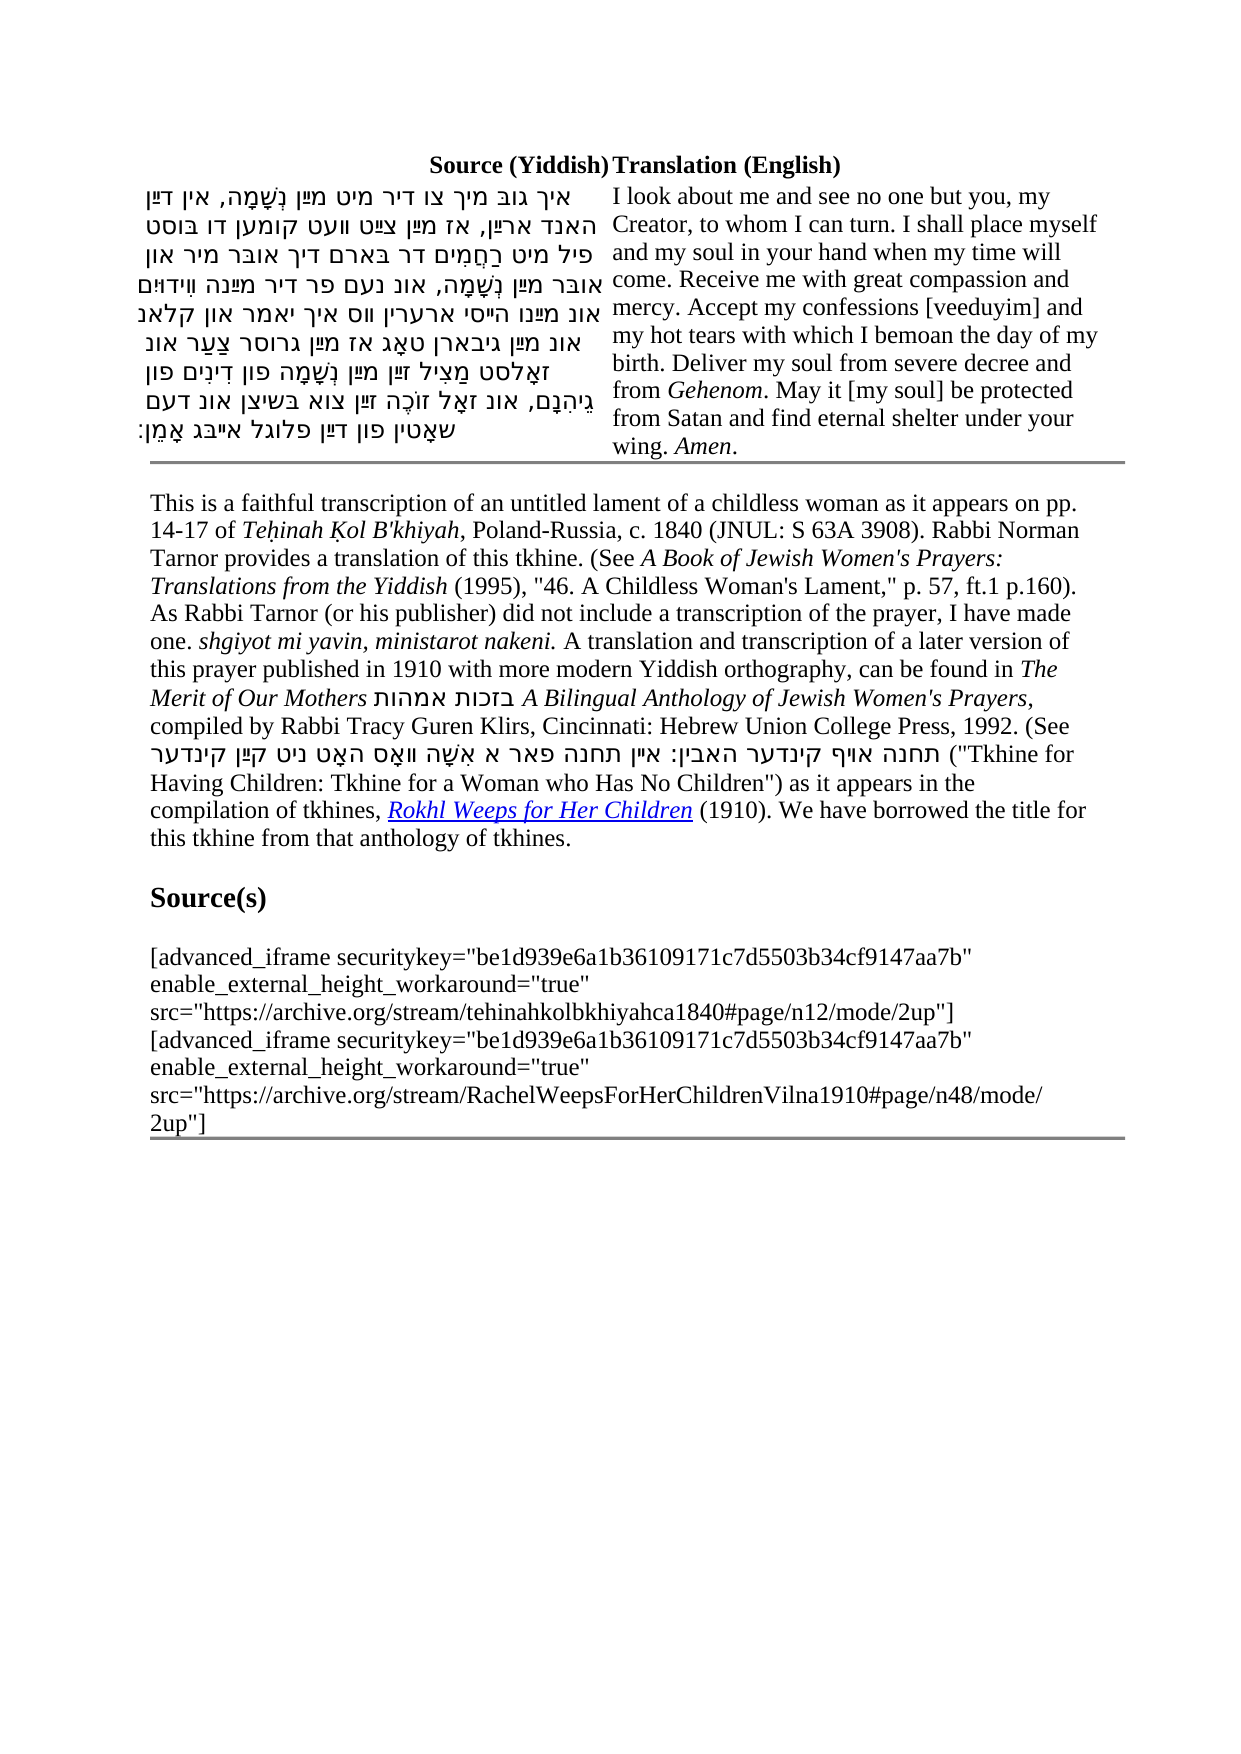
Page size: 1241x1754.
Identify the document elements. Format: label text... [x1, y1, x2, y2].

text [advanced_iframe securitykey="be1d939e6a1b36109171c7d5503b34cf9147aa7b" enable_external_height_workaround="true" src="https://archive.org/stream/tehinahkolbkhiyahca1840#page/n12/mode/2up"] [advanced_iframe securitykey="be1d939e6a1b36109171c7d5503b34cf9147aa7b" enable_external_height_workaround="true" src="https://archive.org/stream/RachelWeepsForHerChildrenVilna1910#page/n48/mode/2up"] [150, 943, 1090, 1136]
table_header Source (Yiddish) [135, 150, 611, 181]
table_cell I look about me and see no one but you, my Creator, to whom I can turn. I shall place myself and my soul in your hand when my time will come. Receive me with great compassion and mercy. Accept my confessions [veeduyim] and my hot tears with which I bemoan the day of my birth. Deliver my soul from severe decree and from Gehenom. May it [my soul] be protected from Satan and find eternal shelter under your wing. Amen. [611, 181, 1105, 461]
table_header Translation (English) [611, 150, 1105, 181]
table_cell איך גובּ מיך צו דיר מיט מײַן נְשָׁמָה, אין דײַן האנד ארײַן, אז מײַן צײַט װעט קומען דו בּוסט פיל מיט רַחֲמִים דר בּארם דיך אובּר מיר און אובּר מײַן נְשָׁמָה, אונ נעם פר דיר מײַנה װִידוּיִם אונ מײַנו הײסי ארערין װס איך יאמר און קלאנ אונ מײַן גיבארן טאָג אז מײַן גרוסר צַעַר אונ זאָלסט מַצִיל זײַן מײַן נְשָׁמָה פון דִינִים פון גֵיהִנָם, אונ זאָל זוֹכֶה זײַן צוא בּשיצן אונ דעם שאָטין פון דײַן פלוגל אײבּג אָמֵן׃ [135, 181, 611, 461]
text This is a faithful transcription of an untitled lament of a childless woman as it appears on pp. 14-17 of Teḥinah Ḳol B'khiyah, Poland-Russia, c. 1840 (JNUL: S 63A 3908). Rabbi Norman Tarnor provides a translation of this tkhine. (See A Book of Jewish Women's Prayers: Translations from the Yiddish (1995), "46. A Childless Woman's Lament," p. 57, ft.1 p.160). As Rabbi Tarnor (or his publisher) did not include a transcription of the prayer, I have made one. shgiyot mi yavin, ministarot nakeni. A translation and transcription of a later version of this prayer published in 1910 with more modern Yiddish orthography, can be found in The Merit of Our Mothers בזכות אמהות A Bilingual Anthology of Jewish Women's Prayers, compiled by Rabbi Tracy Guren Klirs, Cincinnati: Hebrew Union College Press, 1992. (See תחנה אױף קינדער האבין: אײן תחנה פאר א אִשָׁה װאָס האָט ניט קײַן קינדער ("Tkhine for Having Children: Tkhine for a Woman who Has No Children") as it appears in the compilation of tkhines, Rokhl Weeps for Her Children (1910). We have borrowed the title for this tkhine from that anthology of tkhines. [150, 489, 1090, 852]
subtitle Source(s) [150, 881, 1090, 913]
text [150, 1140, 1090, 1164]
